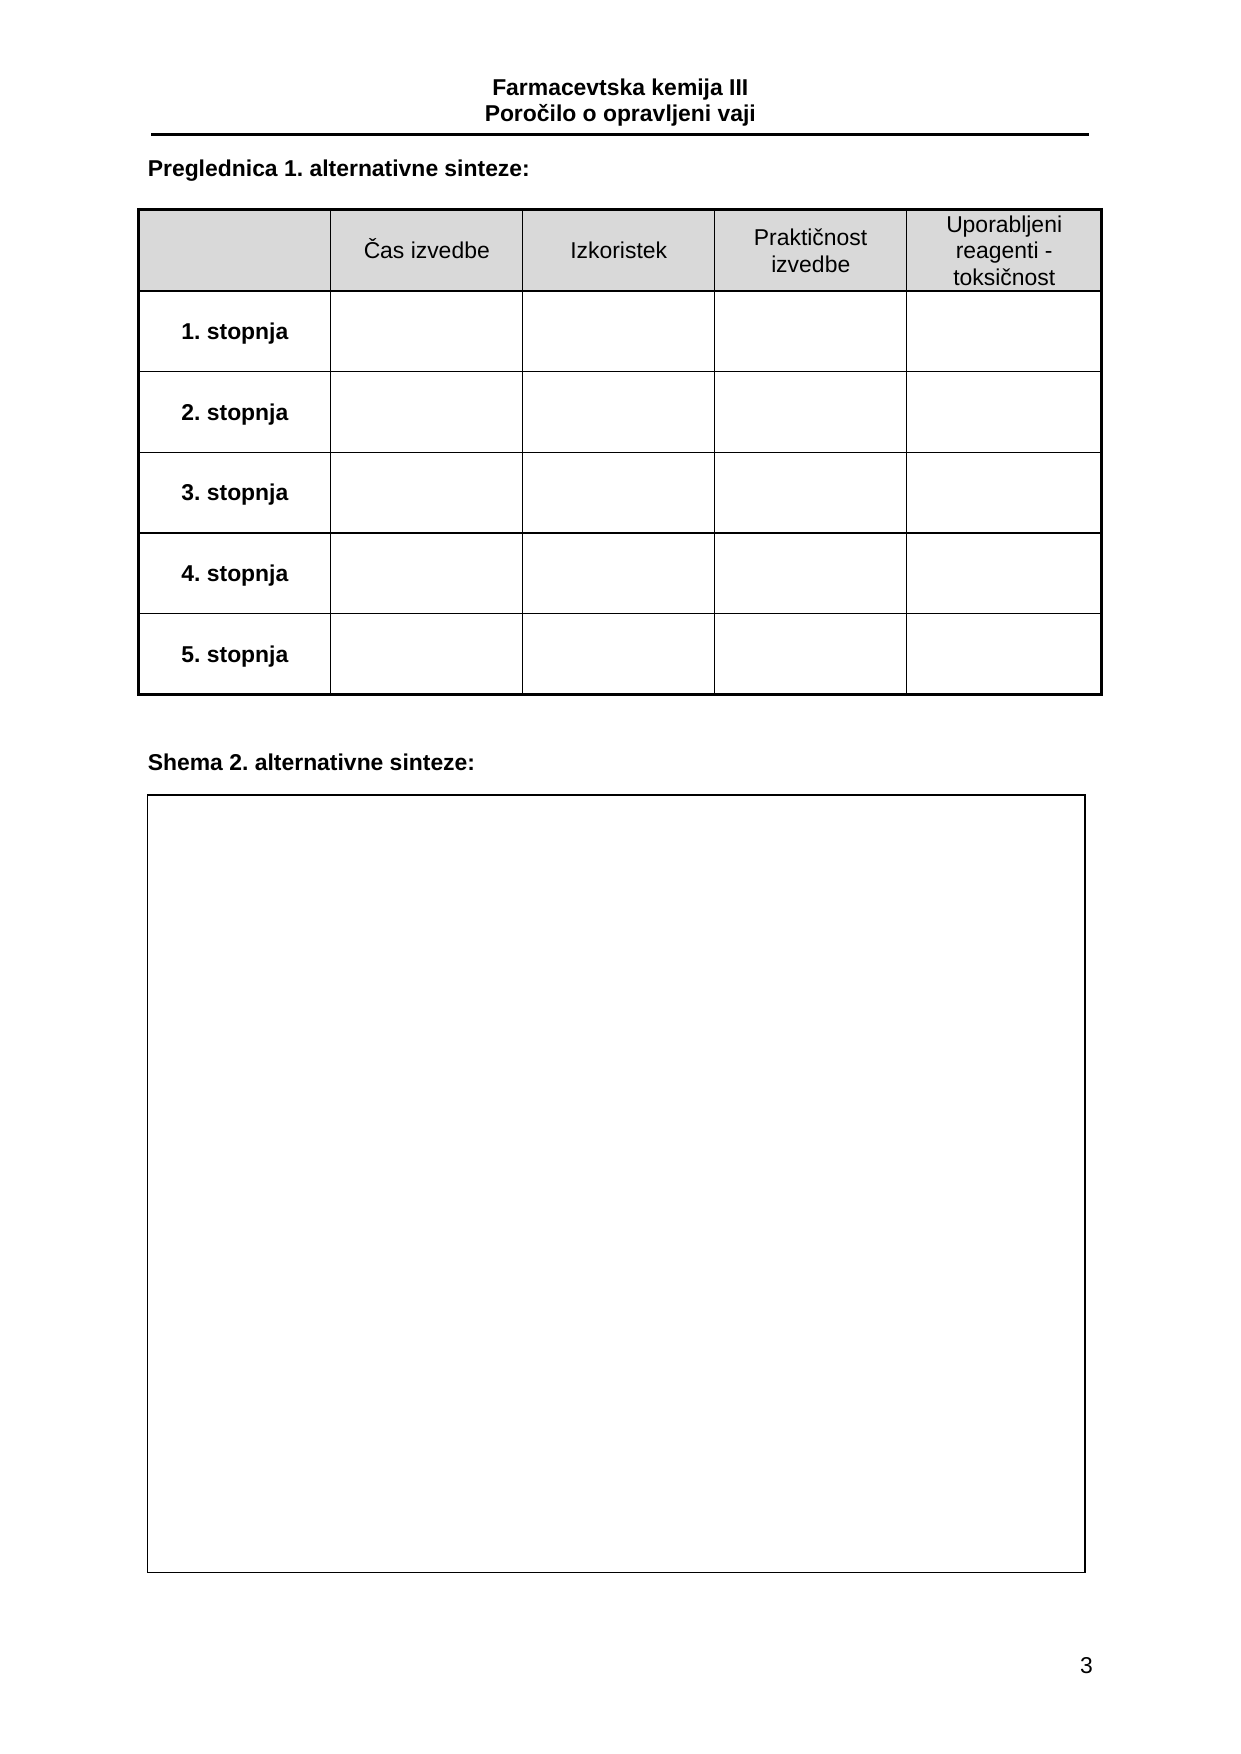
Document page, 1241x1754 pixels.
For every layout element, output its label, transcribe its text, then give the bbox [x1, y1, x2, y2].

table_header Izkoristek [523, 211, 714, 290]
table_cell [715, 614, 906, 693]
table_cell [331, 372, 522, 451]
text Preglednica 1. alternativne sinteze: [148, 155, 1093, 182]
table_cell [907, 534, 1100, 613]
table_cell [523, 614, 714, 693]
table_cell [523, 534, 714, 613]
table_cell [907, 292, 1100, 371]
table_cell 3. stopnja [140, 453, 330, 532]
table_cell [715, 292, 906, 371]
table_cell 1. stopnja [140, 292, 330, 371]
text Shema 2. alternativne sinteze: [148, 749, 1093, 775]
table_header Čas izvedbe [331, 211, 522, 290]
table_cell [523, 372, 714, 451]
table_cell [331, 453, 522, 532]
table_cell 4. stopnja [140, 534, 330, 613]
table_cell [523, 292, 714, 371]
table_cell [715, 453, 906, 532]
table_cell [715, 534, 906, 613]
table_cell [907, 372, 1100, 451]
table_cell [331, 534, 522, 613]
table_header Praktičnost izvedbe [715, 211, 906, 290]
table_cell [331, 614, 522, 693]
table_cell 5. stopnja [140, 614, 330, 693]
table_header Uporabljeni reagenti - toksičnost [907, 211, 1100, 290]
table_header [140, 211, 330, 290]
table_cell [907, 453, 1100, 532]
table_cell [523, 453, 714, 532]
table_cell [331, 292, 522, 371]
table_cell [907, 614, 1100, 693]
table_cell 2. stopnja [140, 372, 330, 451]
table_cell [715, 372, 906, 451]
